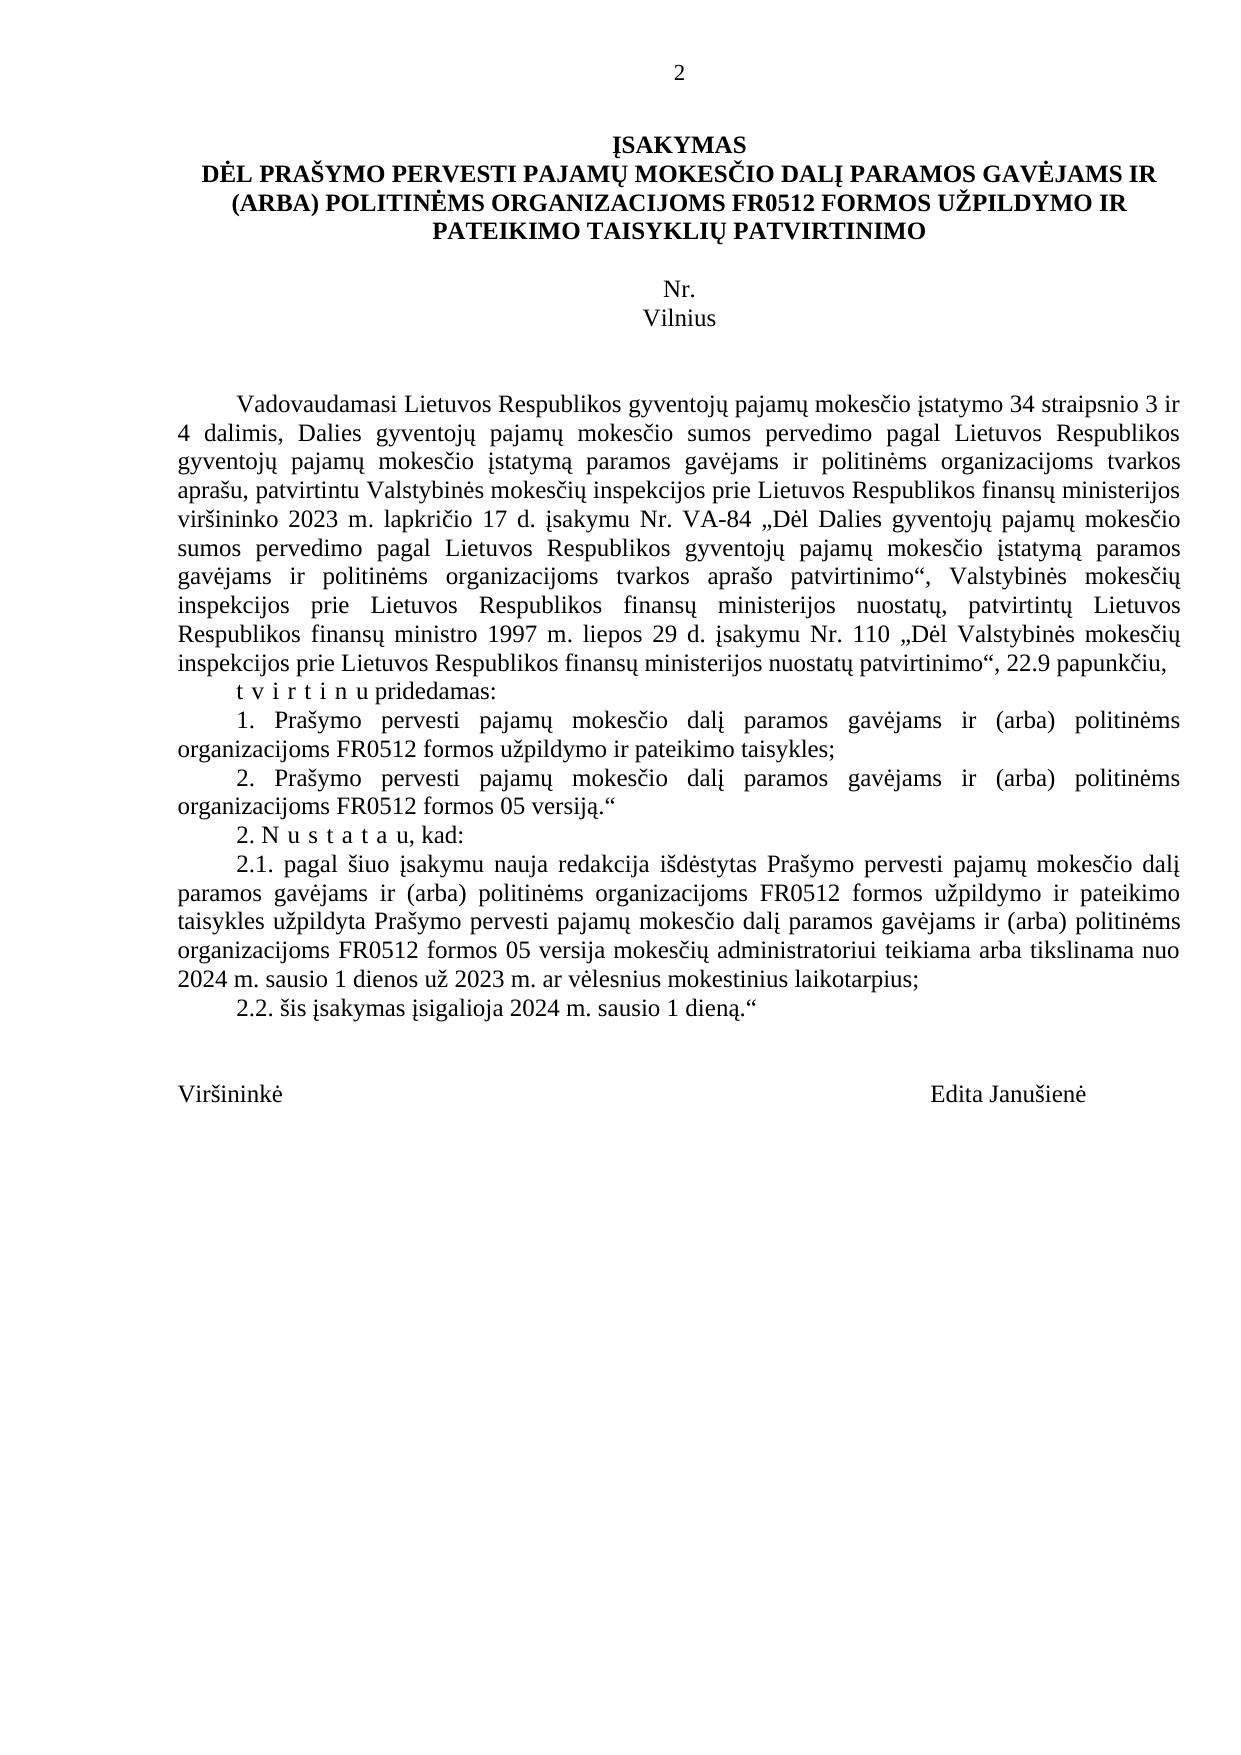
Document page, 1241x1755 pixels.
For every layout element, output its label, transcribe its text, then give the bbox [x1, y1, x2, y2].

text 2. Nustatau, kad: [177, 820, 1181, 849]
text ĮSAKYMAS [177, 130, 1181, 159]
text tvirtinu pridedamas: [177, 676, 1181, 705]
text 1. Prašymo pervesti pajamų mokesčio dalį paramos gavėjams ir (arba) politinėms organizacijoms FR0512 formos užpildymo ir pateikimo taisykles; [177, 705, 1181, 763]
text Viršininkė Edita Janušienė [177, 1079, 1181, 1108]
text Vadovaudamasi Lietuvos Respublikos gyventojų pajamų mokesčio įstatymo 34 straipsnio 3 ir 4 dalimis, Dalies gyventojų pajamų mokesčio sumos pervedimo pagal Lietuvos Respublikos gyventojų pajamų mokesčio įstatymą paramos gavėjams ir politinėms organizacijoms tvarkos aprašu, patvirtintu Valstybinės mokesčių inspekcijos prie Lietuvos Respublikos finansų ministerijos viršininko 2023 m. lapkričio 17 d. įsakymu Nr. VA-84 „Dėl Dalies gyventojų pajamų mokesčio sumos pervedimo pagal Lietuvos Respublikos gyventojų pajamų mokesčio įstatymą paramos gavėjams ir politinėms organizacijoms tvarkos aprašo patvirtinimo“, Valstybinės mokesčių inspekcijos prie Lietuvos Respublikos finansų ministerijos nuostatų, patvirtintų Lietuvos Respublikos finansų ministro 1997 m. liepos 29 d. įsakymu Nr. 110 „Dėl Valstybinės mokesčių inspekcijos prie Lietuvos Respublikos finansų ministerijos nuostatų patvirtinimo“, 22.9 papunkčiu, [177, 389, 1181, 676]
text DĖL prašymo pervesti pajamų mokesčio dalį paramos gavėjams ir (arba) politinėms ORGANIZACIJOMS FR0512 formos UŽPILDYMO IR PATEIKIMO TAISYKLIŲ PATVIRTINIMO [177, 159, 1181, 245]
text Nr. [177, 274, 1181, 303]
text 2.1. pagal šiuo įsakymu nauja redakcija išdėstytas Prašymo pervesti pajamų mokesčio dalį paramos gavėjams ir (arba) politinėms organizacijoms FR0512 formos užpildymo ir pateikimo taisykles užpildyta Prašymo pervesti pajamų mokesčio dalį paramos gavėjams ir (arba) politinėms organizacijoms FR0512 formos 05 versija mokesčių administratoriui teikiama arba tikslinama nuo 2024 m. sausio 1 dienos už 2023 m. ar vėlesnius mokestinius laikotarpius; [177, 849, 1181, 993]
text 2.2. šis įsakymas įsigalioja 2024 m. sausio 1 dieną.“ [177, 993, 1181, 1021]
text 2. Prašymo pervesti pajamų mokesčio dalį paramos gavėjams ir (arba) politinėms organizacijoms FR0512 formos 05 versiją.“ [177, 763, 1181, 820]
text Vilnius [177, 303, 1181, 331]
